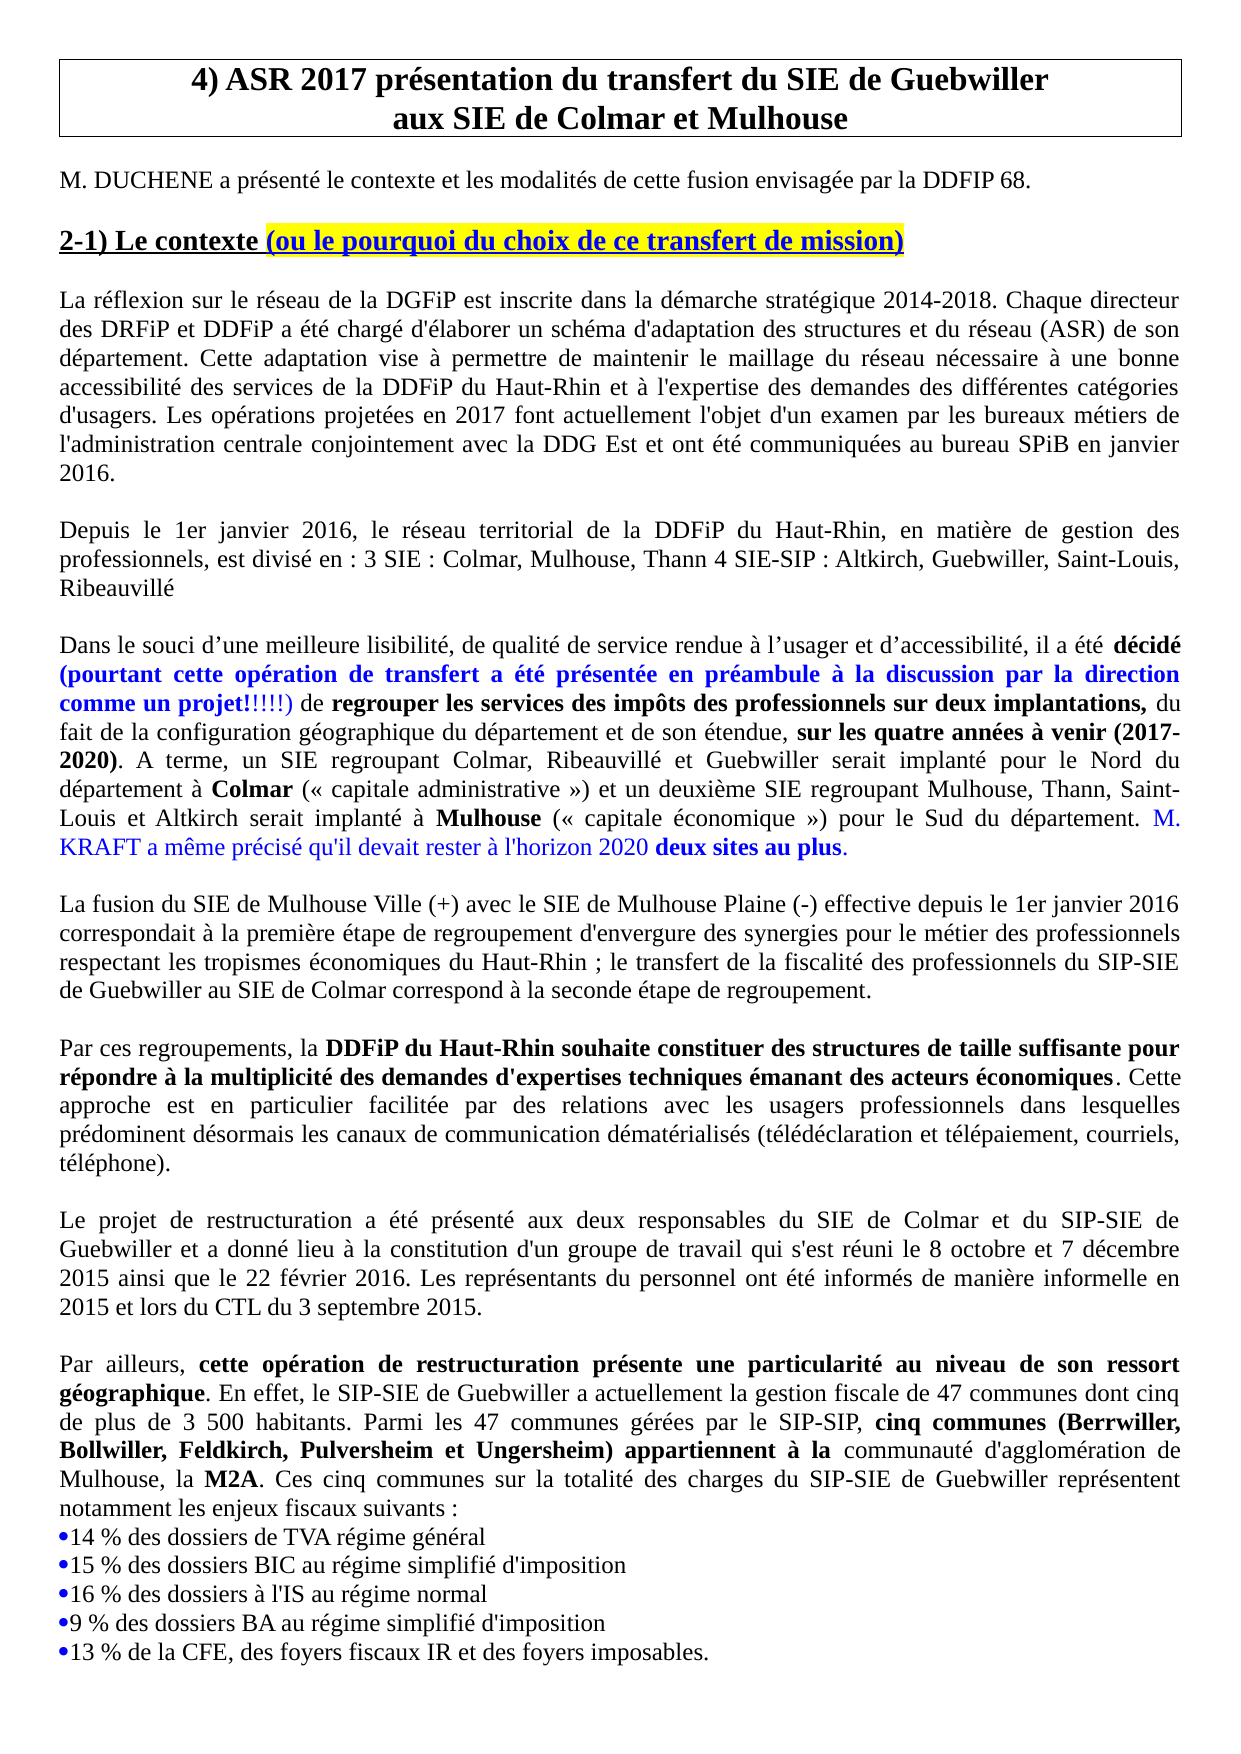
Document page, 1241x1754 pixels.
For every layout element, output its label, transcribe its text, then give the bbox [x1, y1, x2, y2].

text La fusion du SIE de Mulhouse Ville (+) avec le SIE de Mulhouse Plaine (-) effective depuis le 1er janvier 2016 correspondait à la première étape de regroupement d'envergure des synergies pour le métier des professionnels respectant les tropismes économiques du Haut-Rhin ; le transfert de la fiscalité des professionnels du SIP-SIE de Guebwiller au SIE de Colmar correspond à la seconde étape de regroupement. [59, 889, 1181, 1004]
text Par ailleurs, cette opération de restructuration présente une particularité au niveau de son ressort géographique. En effet, le SIP-SIE de Guebwiller a actuellement la gestion fiscale de 47 communes dont cinq de plus de 3 500 habitants. Parmi les 47 communes gérées par le SIP-SIP, cinq communes (Berrwiller, Bollwiller, Feldkirch, Pulversheim et Ungersheim) appartiennent à la communauté d'agglomération de Mulhouse, la M2A. Ces cinq communes sur la totalité des charges du SIP-SIE de Guebwiller représentent notamment les enjeux fiscaux suivants : [59, 1349, 1181, 1522]
text M. DUCHENE a présenté le contexte et les modalités de cette fusion envisagée par la DDFIP 68. [59, 166, 1181, 194]
list 13 % de la CFE, des foyers fiscaux IR et des foyers imposables. [59, 1637, 1181, 1665]
text 4) ASR 2017 présentation du transfert du SIE de Guebwiller [60, 60, 1181, 97]
list 9 % des dossiers BA au régime simplifié d'imposition [59, 1608, 1181, 1637]
text 2-1) Le contexte (ou le pourquoi du choix de ce transfert de mission) [59, 223, 1181, 257]
text aux SIE de Colmar et Mulhouse [60, 97, 1181, 136]
text Depuis le 1er janvier 2016, le réseau territorial de la DDFiP du Haut-Rhin, en matière de gestion des professionnels, est divisé en : 3 SIE : Colmar, Mulhouse, Thann 4 SIE-SIP : Altkirch, Guebwiller, Saint-Louis, Ribeauvillé [59, 515, 1181, 602]
text Dans le souci d’une meilleure lisibilité, de qualité de service rendue à l’usager et d’accessibilité, il a été décidé (pourtant cette opération de transfert a été présentée en préambule à la discussion par la direction comme un projet!!!!!) de regrouper les services des impôts des professionnels sur deux implantations, du fait de la configuration géographique du département et de son étendue, sur les quatre années à venir (2017-2020). A terme, un SIE regroupant Colmar, Ribeauvillé et Guebwiller serait implanté pour le Nord du département à Colmar (« capitale administrative ») et un deuxième SIE regroupant Mulhouse, Thann, Saint-Louis et Altkirch serait implanté à Mulhouse (« capitale économique ») pour le Sud du département. M. KRAFT a même précisé qu'il devait rester à l'horizon 2020 deux sites au plus. [59, 630, 1181, 860]
list 16 % des dossiers à l'IS au régime normal [59, 1579, 1181, 1608]
text La réflexion sur le réseau de la DGFiP est inscrite dans la démarche stratégique 2014-2018. Chaque directeur des DRFiP et DDFiP a été chargé d'élaborer un schéma d'adaptation des structures et du réseau (ASR) de son département. Cette adaptation vise à permettre de maintenir le maillage du réseau nécessaire à une bonne accessibilité des services de la DDFiP du Haut-Rhin et à l'expertise des demandes des différentes catégories d'usagers. Les opérations projetées en 2017 font actuellement l'objet d'un examen par les bureaux métiers de l'administration centrale conjointement avec la DDG Est et ont été communiquées au bureau SPiB en janvier 2016. [59, 285, 1181, 487]
list 14 % des dossiers de TVA régime général [59, 1522, 1181, 1550]
text Le projet de restructuration a été présenté aux deux responsables du SIE de Colmar et du SIP-SIE de Guebwiller et a donné lieu à la constitution d'un groupe de travail qui s'est réuni le 8 octobre et 7 décembre 2015 ainsi que le 22 février 2016. Les représentants du personnel ont été informés de manière informelle en 2015 et lors du CTL du 3 septembre 2015. [59, 1205, 1181, 1320]
text Par ces regroupements, la DDFiP du Haut-Rhin souhaite constituer des structures de taille suffisante pour répondre à la multiplicité des demandes d'expertises techniques émanant des acteurs économiques. Cette approche est en particulier facilitée par des relations avec les usagers professionnels dans lesquelles prédominent désormais les canaux de communication dématérialisés (télédéclaration et télépaiement, courriels, téléphone). [59, 1033, 1181, 1177]
list 15 % des dossiers BIC au régime simplifié d'imposition [59, 1550, 1181, 1579]
